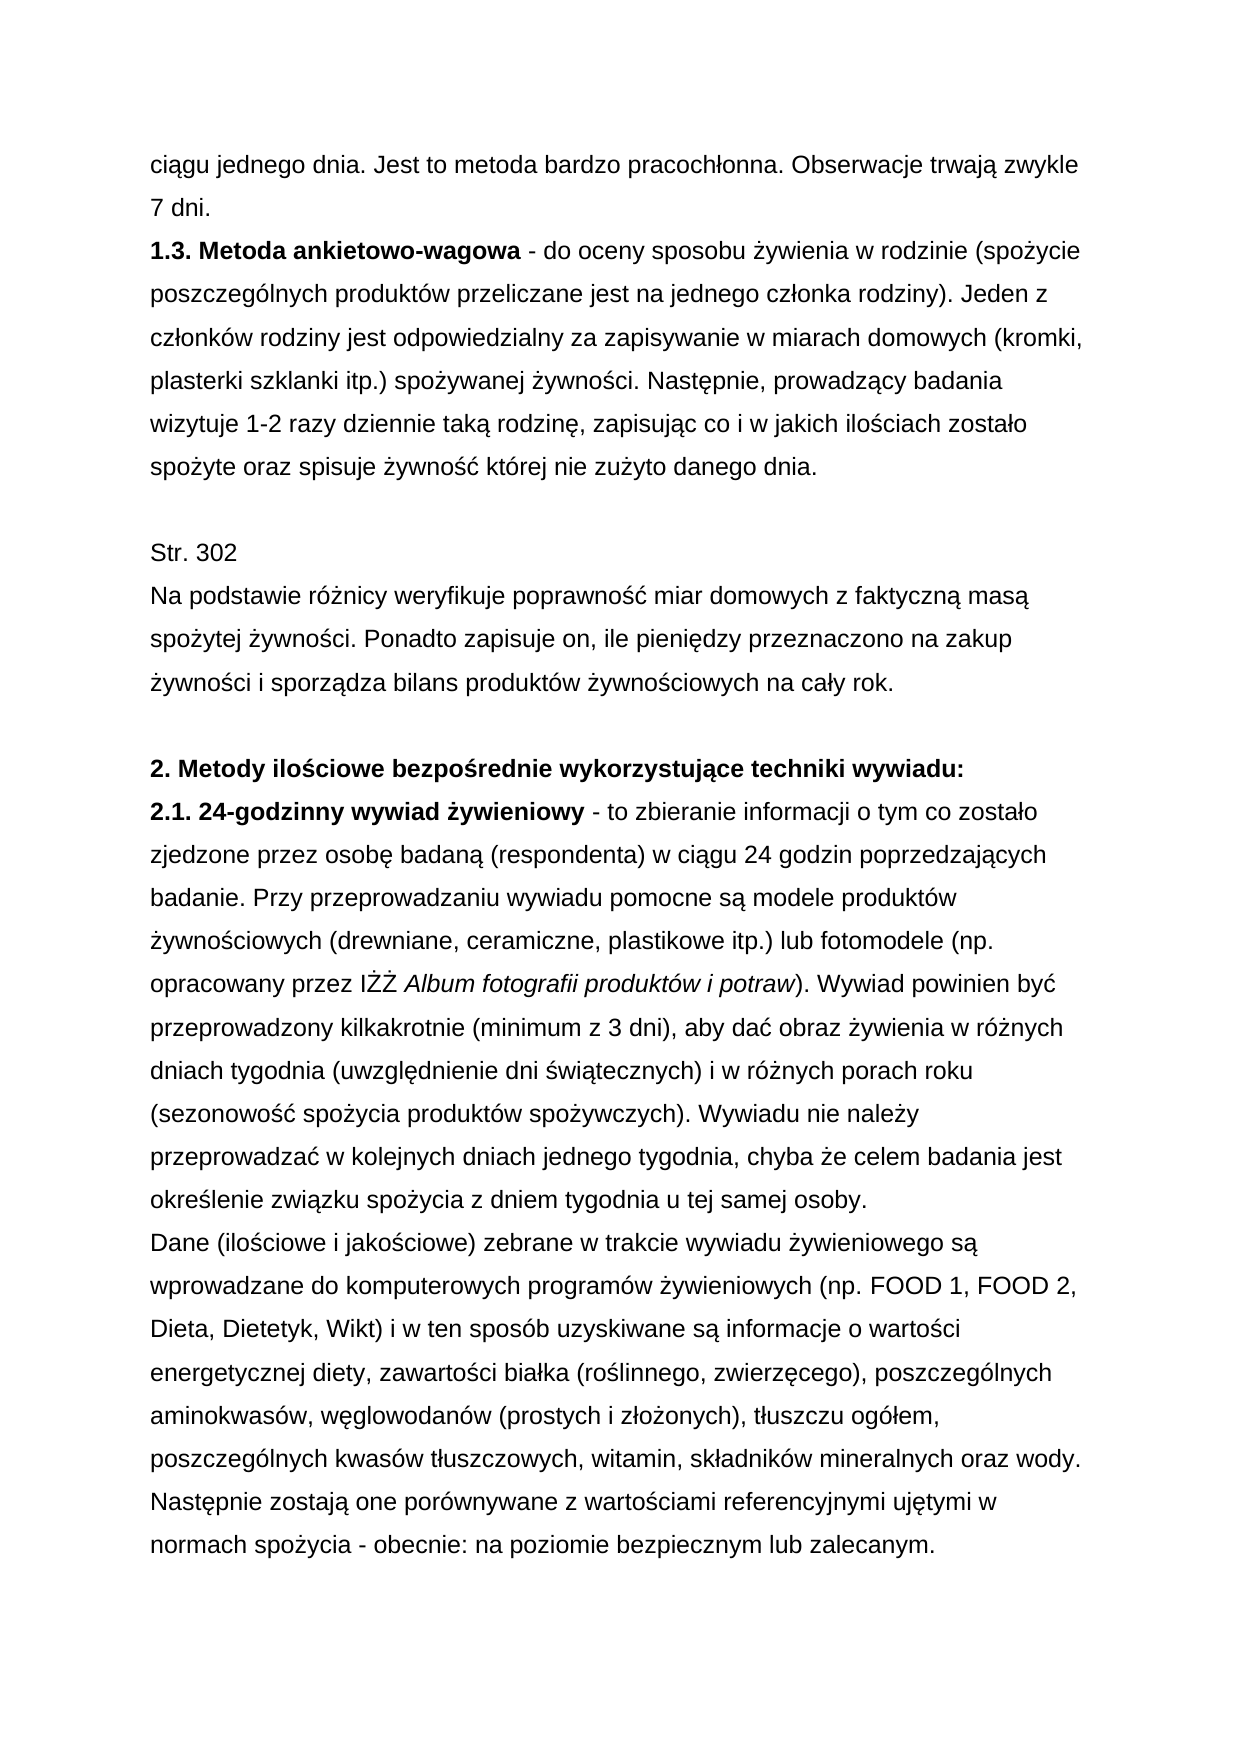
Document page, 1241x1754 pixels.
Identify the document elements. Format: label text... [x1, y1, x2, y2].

text Str. 302 [150, 538, 1090, 567]
text ciągu jednego dnia. Jest to metoda bardzo pracochłonna. Obserwacje trwają zwykle 7 dni. [150, 150, 1090, 222]
text 1.3. Metoda ankietowo-wagowa - do oceny sposobu żywienia w rodzinie (spożycie poszczególnych produktów przeliczane jest na jednego członka rodziny). Jeden z członków rodziny jest odpowiedzialny za zapisywanie w miarach domowych (kromki, plasterki szklanki itp.) spożywanej żywności. Następnie, prowadzący badania wizytuje 1-2 razy dziennie taką rodzinę, zapisując co i w jakich ilościach zostało spożyte oraz spisuje żywność której nie zużyto danego dnia. [150, 236, 1090, 481]
text Na podstawie różnicy weryfikuje poprawność miar domowych z faktyczną masą spożytej żywności. Ponadto zapisuje on, ile pieniędzy przeznaczono na zakup żywności i sporządza bilans produktów żywnościowych na cały rok. [150, 581, 1090, 696]
text Dane (ilościowe i jakościowe) zebrane w trakcie wywiadu żywieniowego są wprowadzane do komputerowych programów żywieniowych (np. FOOD 1, FOOD 2, Dieta, Dietetyk, Wikt) i w ten sposób uzyskiwane są informacje o wartości energetycznej diety, zawartości białka (roślinnego, zwierzęcego), poszczególnych aminokwasów, węglowodanów (prostych i złożonych), tłuszczu ogółem, poszczególnych kwasów tłuszczowych, witamin, składników mineralnych oraz wody. Następnie zostają one porównywane z wartościami referencyjnymi ujętymi w normach spożycia - obecnie: na poziomie bezpiecznym lub zalecanym. [150, 1228, 1090, 1559]
text 2. Metody ilościowe bezpośrednie wykorzystujące techniki wywiadu: [150, 754, 1090, 782]
text 2.1. 24-godzinny wywiad żywieniowy - to zbieranie informacji o tym co zostało zjedzone przez osobę badaną (respondenta) w ciągu 24 godzin poprzedzających badanie. Przy przeprowadzaniu wywiadu pomocne są modele produktów żywnościowych (drewniane, ceramiczne, plastikowe itp.) lub fotomodele (np. opracowany przez IŻŻ Album fotografii produktów i potraw). Wywiad powinien być przeprowadzony kilkakrotnie (minimum z 3 dni), aby dać obraz żywienia w różnych dniach tygodnia (uwzględnienie dni świątecznych) i w różnych porach roku (sezonowość spożycia produktów spożywczych). Wywiadu nie należy przeprowadzać w kolejnych dniach jednego tygodnia, chyba że celem badania jest określenie związku spożycia z dniem tygodnia u tej samej osoby. [150, 797, 1090, 1214]
